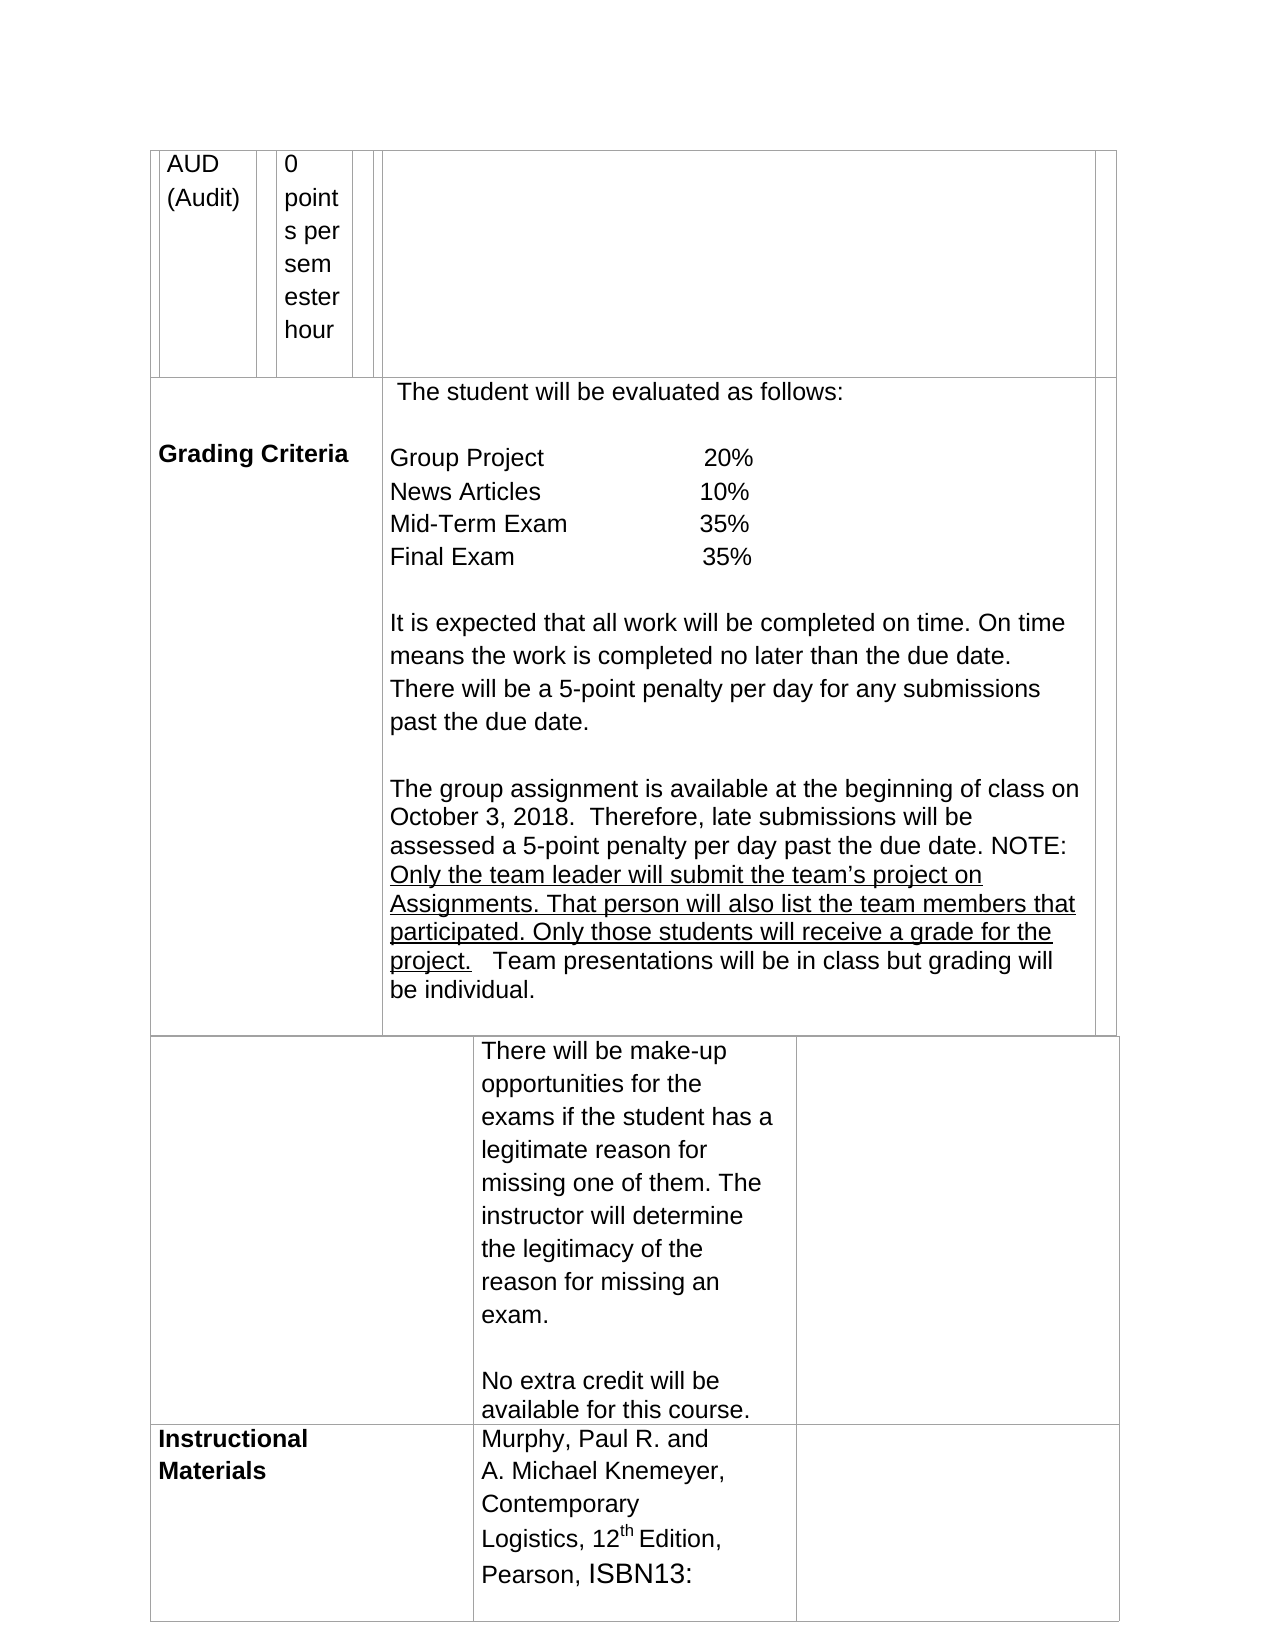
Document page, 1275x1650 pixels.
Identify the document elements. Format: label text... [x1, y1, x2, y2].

table_cell [151, 151, 159, 377]
table_header [1096, 151, 1116, 377]
table_cell Grading Criteria [151, 378, 382, 1035]
table_header [374, 151, 382, 377]
table_cell Instructional Materials [151, 1425, 473, 1621]
table_cell [797, 1425, 1119, 1621]
table_cell 0 point s per sem ester hour [277, 151, 352, 377]
table_header [797, 1037, 1119, 1424]
table_header [383, 151, 1095, 377]
table_header There will be make-up opportunities for the exams if the student has a legitimate reason for missing one of them. The instructor will determine the legitimacy of the reason for missing an exam. No extra credit will be available for this course. [474, 1037, 796, 1424]
table_header [151, 1037, 473, 1424]
table_cell Murphy, Paul R. and A. Michael Knemeyer, Contemporary Logistics, 12th Edition, Pearson, ISBN13: [474, 1425, 796, 1621]
table_cell [353, 151, 373, 377]
table_cell [257, 151, 276, 377]
table_cell [1096, 378, 1116, 1035]
table_cell AUD (Audit) [160, 151, 256, 377]
table_cell The student will be evaluated as follows: Group Project 20% News Articles 10% Mid-Term Exam 35% Final Exam 35% It is expected that all work will be completed on time. On time means the work is completed no later than the due date. There will be a 5-point penalty per day for any submissions past the due date. The group assignment is available at the beginning of class on October 3, 2018. Therefore, late submissions will be assessed a 5-point penalty per day past the due date. NOTE: Only the team leader will submit the team’s project on Assignments. That person will also list the team members that participated. Only those students will receive a grade for the project. Team presentations will be in class but grading will be individual. [383, 378, 1095, 1035]
